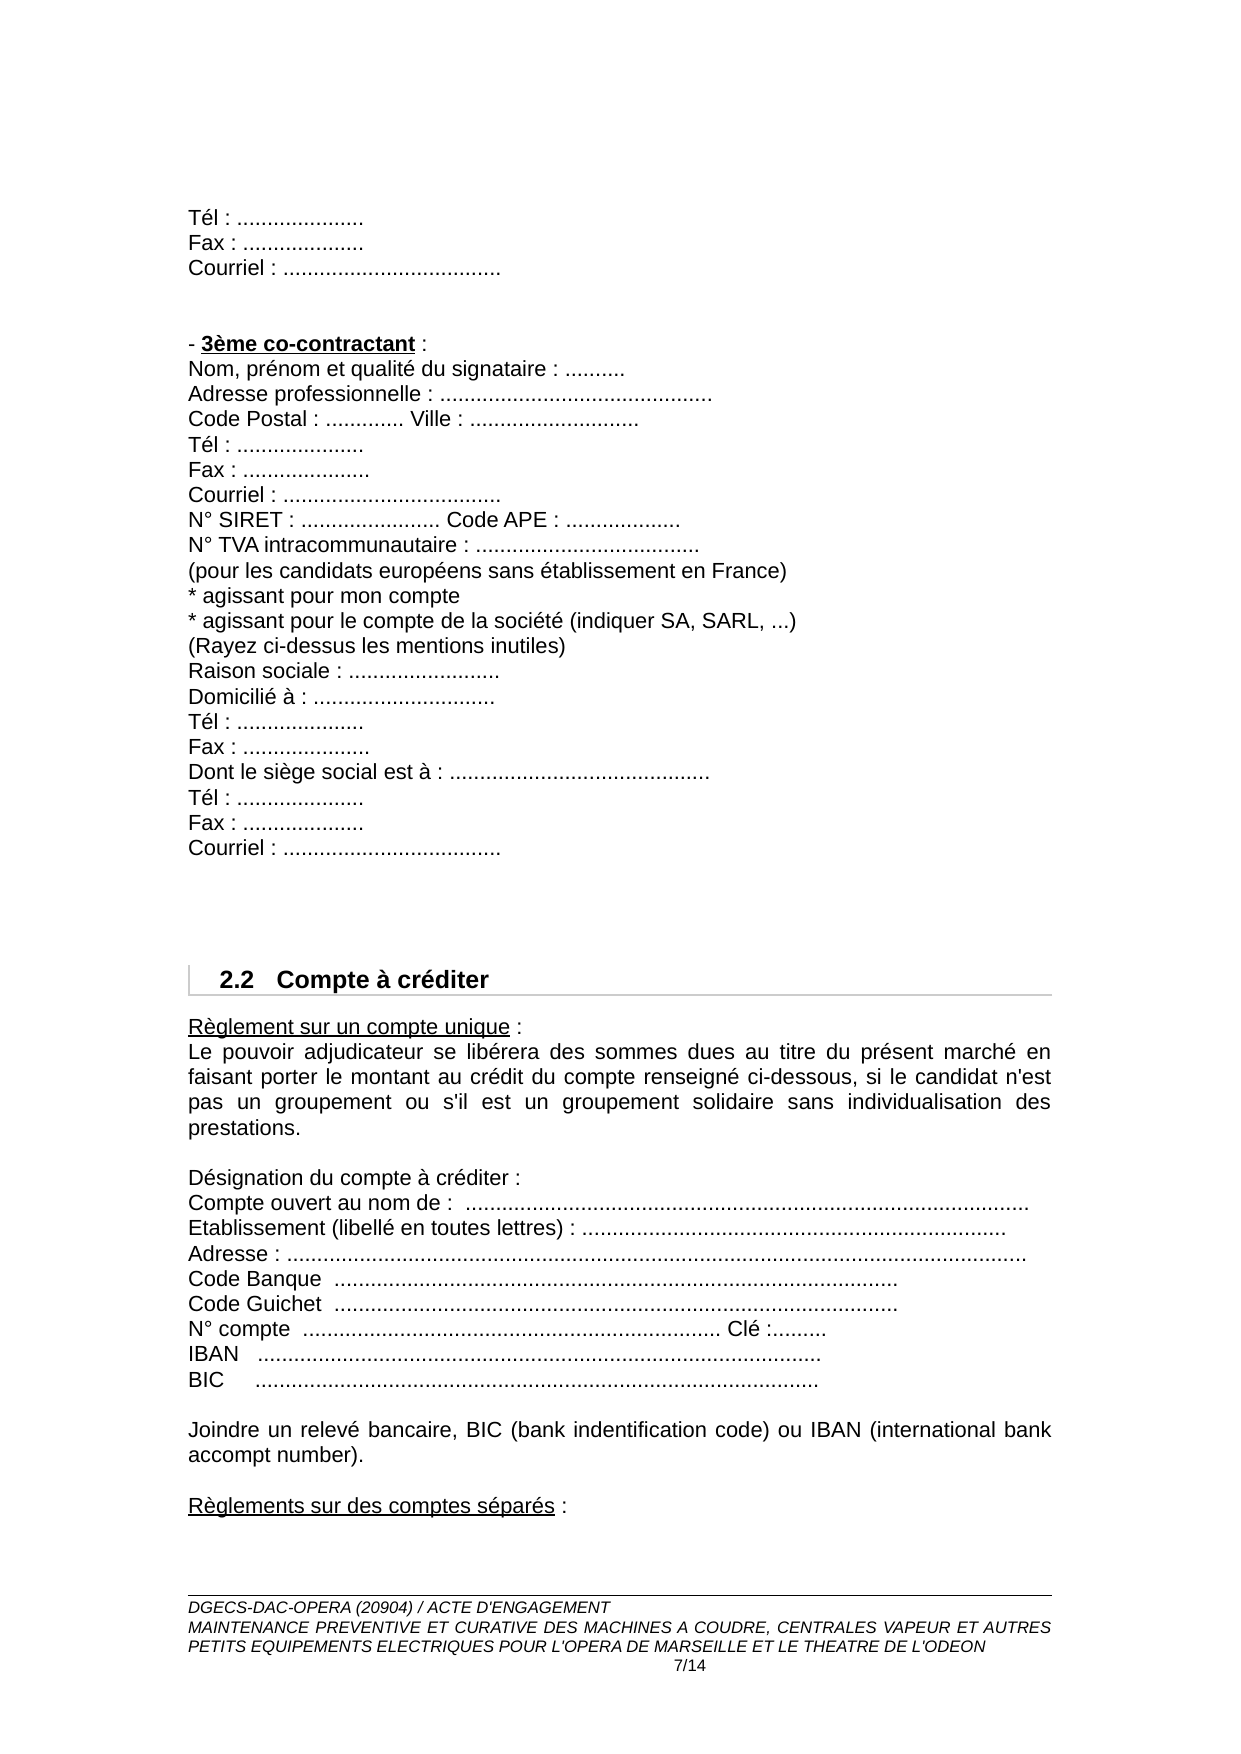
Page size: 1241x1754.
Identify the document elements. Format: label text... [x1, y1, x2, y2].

text Règlements sur des comptes séparés : [188, 1493, 1052, 1518]
text Tél : ..................... [188, 431, 1052, 457]
text Fax : ..................... [188, 457, 1052, 482]
text (Rayez ci-dessus les mentions inutiles) [188, 633, 1052, 658]
text Fax : ..................... [188, 734, 1052, 759]
text Nom, prénom et qualité du signataire : .......... [188, 356, 1052, 381]
text Le pouvoir adjudicateur se libérera des sommes dues au titre du présent marché en faisant porter le montant au crédit du compte renseigné ci-dessous, si le candidat n'est pas un groupement ou s'il est un groupement solidaire sans individualisation des prestations. [188, 1039, 1052, 1140]
text Règlement sur un compte unique : [188, 1014, 1052, 1039]
text Dont le siège social est à : ........................................... [188, 759, 1052, 784]
text N° SIRET : ....................... Code APE : ................... [188, 507, 1052, 532]
text Adresse : .......................................................................................................................... [188, 1241, 1052, 1266]
text Compte ouvert au nom de : ............................................................................................. [188, 1190, 1052, 1215]
text - 3ème co-contractant : [188, 331, 1052, 356]
text Fax : .................... [188, 809, 1052, 835]
text Courriel : .................................... [188, 482, 1052, 507]
text Tél : ..................... [188, 709, 1052, 734]
text Désignation du compte à créditer : [188, 1165, 1052, 1190]
subtitle Compte à créditer [190, 965, 1052, 994]
text Fax : .................... [188, 230, 1052, 255]
text Courriel : .................................... [188, 835, 1052, 860]
text Tél : ..................... [188, 204, 1052, 230]
text Domicilié à : .............................. [188, 683, 1052, 709]
text * agissant pour mon compte [188, 583, 1052, 608]
text Raison sociale : ......................... [188, 658, 1052, 683]
text Code Guichet ............................................................................................. [188, 1291, 1052, 1316]
text N° TVA intracommunautaire : ..................................... [188, 532, 1052, 557]
text N° compte ..................................................................... Clé :......... [188, 1316, 1052, 1341]
text Tél : ..................... [188, 784, 1052, 809]
text Joindre un relevé bancaire, BIC (bank indentification code) ou IBAN (international bank accompt number). [188, 1417, 1052, 1467]
text BIC ............................................................................................. [188, 1367, 1052, 1392]
text Code Banque ............................................................................................. [188, 1266, 1052, 1291]
text Code Postal : ............. Ville : ............................ [188, 406, 1052, 431]
text (pour les candidats européens sans établissement en France) [188, 557, 1052, 583]
text Etablissement (libellé en toutes lettres) : ...................................................................... [188, 1215, 1052, 1241]
text * agissant pour le compte de la société (indiquer SA, SARL, ...) [188, 608, 1052, 633]
text IBAN ............................................................................................. [188, 1341, 1052, 1367]
text Adresse professionnelle : ............................................. [188, 381, 1052, 406]
text Courriel : .................................... [188, 255, 1052, 280]
